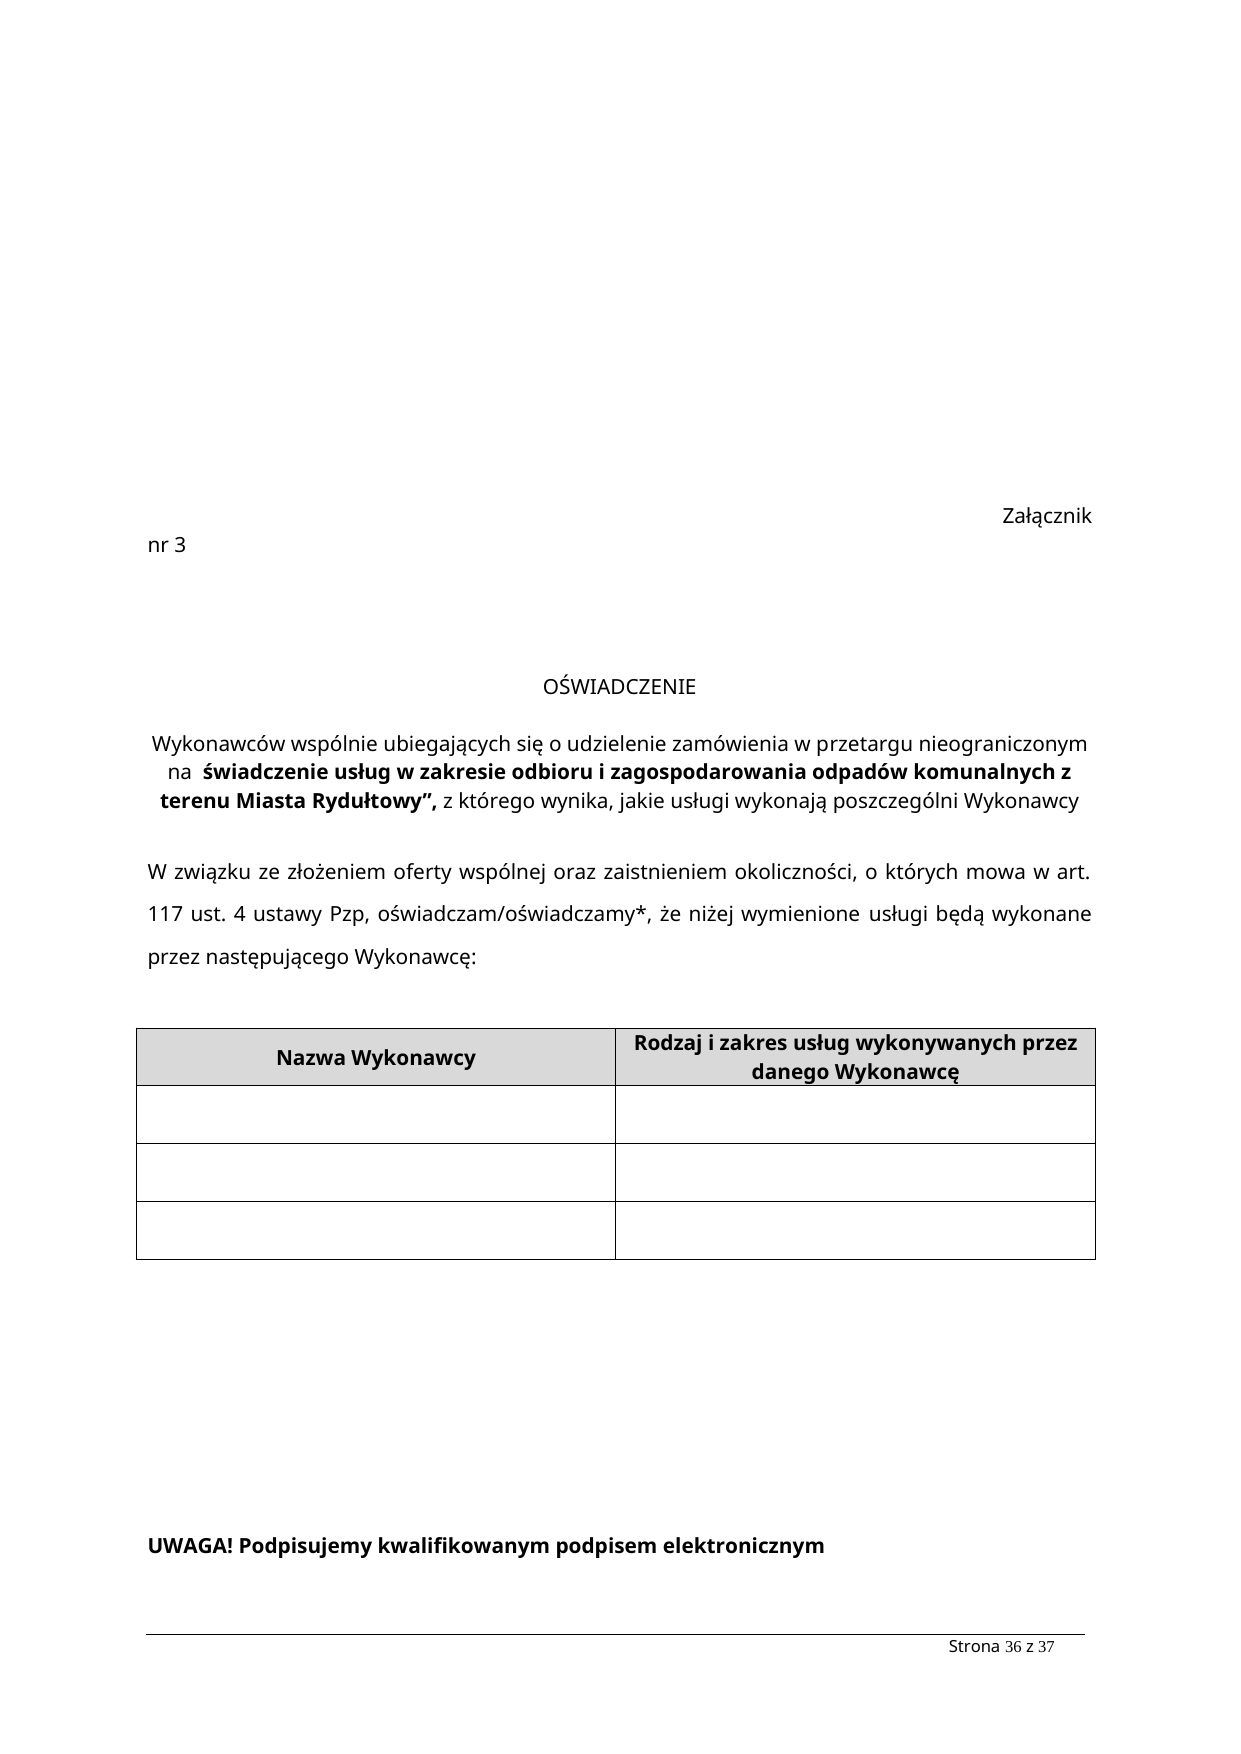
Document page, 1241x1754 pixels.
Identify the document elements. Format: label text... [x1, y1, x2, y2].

table_cell [616, 1202, 1095, 1259]
text Załącznik nr 3 [147, 502, 1092, 558]
text Wykonawców wspólnie ubiegających się o udzielenie zamówienia w przetargu nieograniczonym na świadczenie usług w zakresie odbioru i zagospodarowania odpadów komunalnych z terenu Miasta Rydułtowy”, z którego wynika, jakie usługi wykonają poszczególni Wykonawcy [147, 729, 1092, 814]
text OŚWIADCZENIE [147, 672, 1092, 701]
table_cell [137, 1144, 615, 1201]
table_header Nazwa Wykonawcy [137, 1029, 615, 1085]
table_cell [616, 1144, 1095, 1201]
table_cell [137, 1086, 615, 1143]
text W związku ze złożeniem oferty wspólnej oraz zaistnieniem okoliczności, o których mowa w art. 117 ust. 4 ustawy Pzp, oświadczam/oświadczamy*, że niżej wymienione usługi będą wykonane przez następującego Wykonawcę: [147, 857, 1092, 971]
table_header Rodzaj i zakres usług wykonywanych przez danego Wykonawcę [616, 1029, 1095, 1085]
table_cell [616, 1086, 1095, 1143]
text UWAGA! Podpisujemy kwalifikowanym podpisem elektronicznym [147, 1531, 1092, 1559]
table_cell [137, 1202, 615, 1259]
